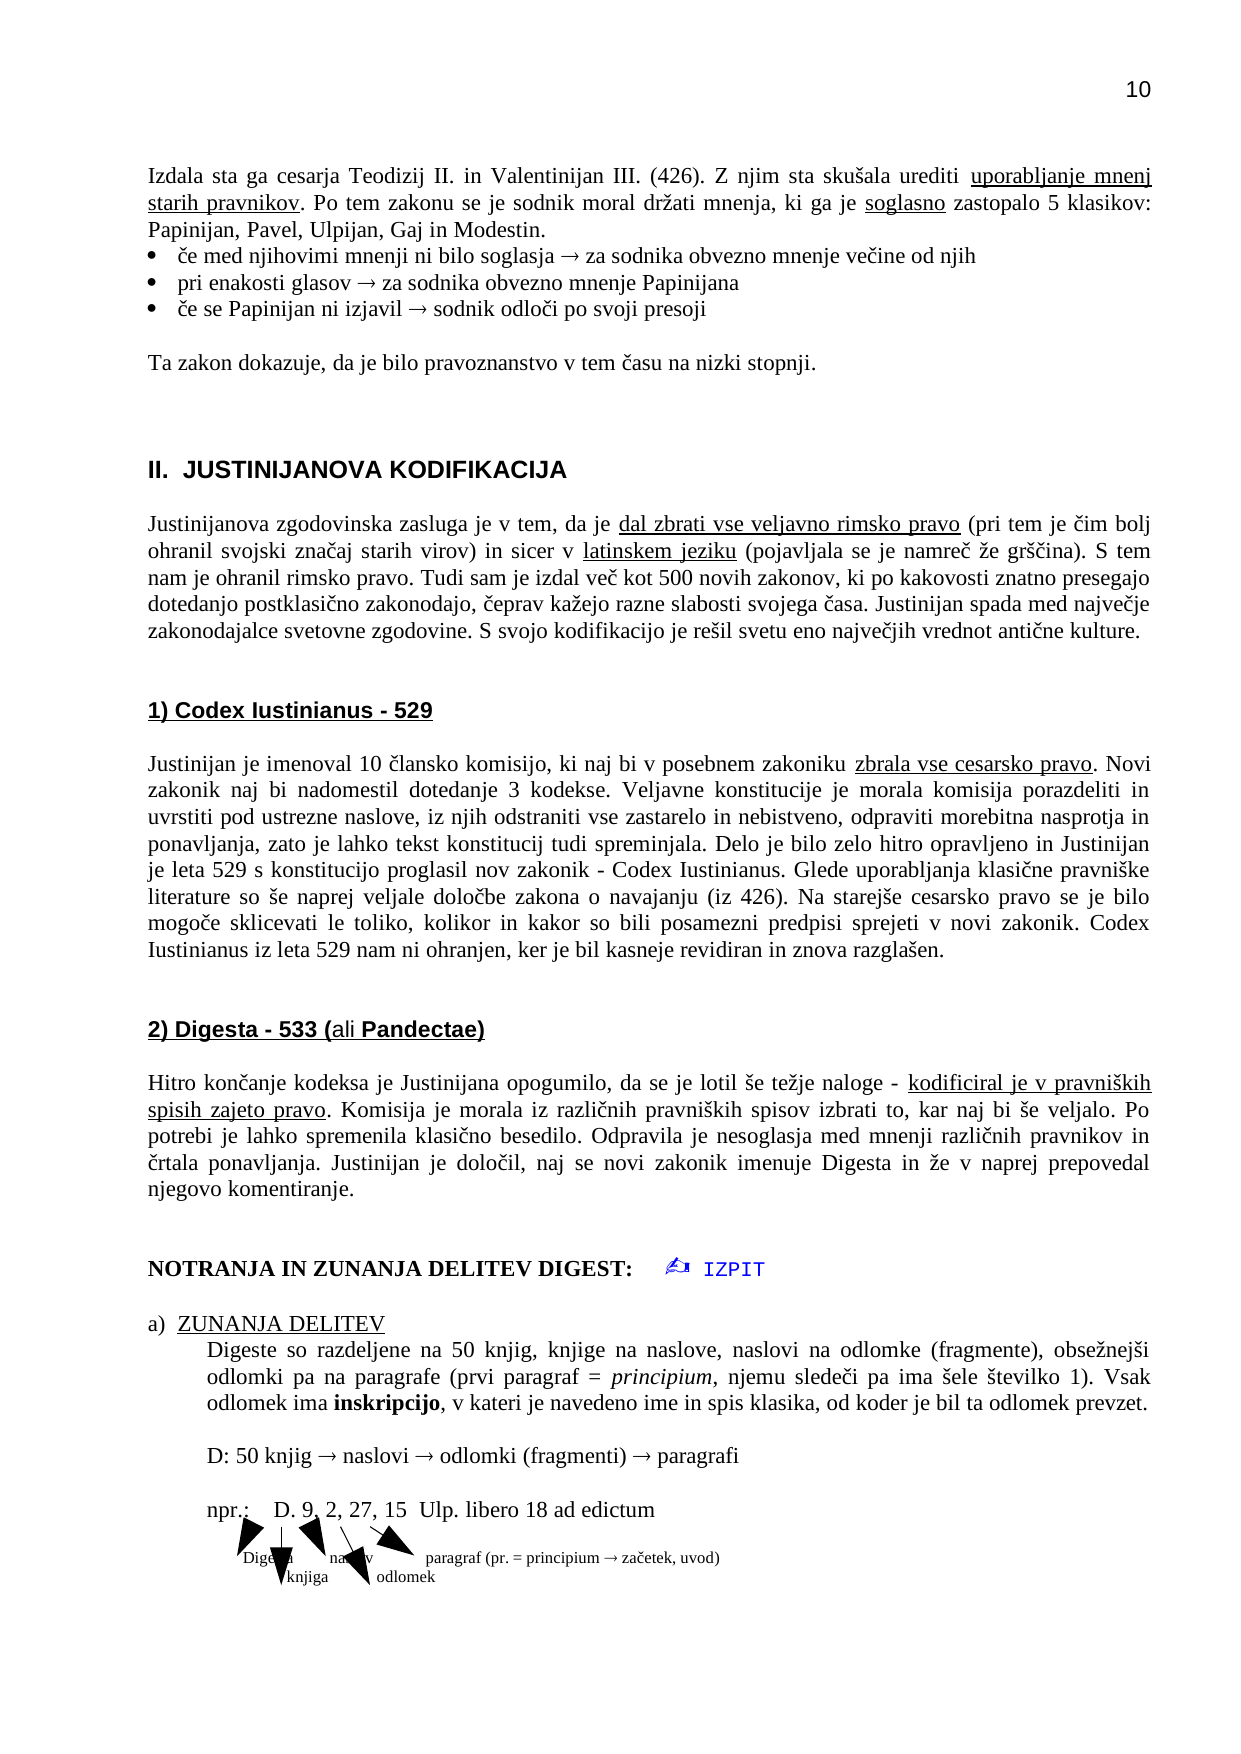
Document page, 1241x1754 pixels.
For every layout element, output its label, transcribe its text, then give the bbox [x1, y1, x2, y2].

text NOTRANJA IN ZUNANJA DELITEV DIGEST: ? IZPIT [148, 1255, 1152, 1283]
text Ta zakon dokazuje, da je bilo pravoznanstvo v tem času na nizki stopnji. [148, 348, 1152, 375]
list Digeste so razdeljene na 50 knjig, knjige na naslove, naslovi na odlomke (fragmente), obsežnejši odlomki pa na paragrafe (prvi paragraf = principium, njemu sledeči pa ima šele številko 1). Vsak odlomek ima inskripcijo, v kateri je navedeno ime in spis klasika, od koder je bil ta odlomek prevzet. [148, 1336, 1152, 1416]
list knjiga [282, 1567, 369, 1586]
text 2) Digesta - 533 (ali Pandectae) [148, 1015, 1152, 1042]
list če se Papinijan ni izjavil ® sodnik odloči po svoji presoji [148, 295, 1152, 322]
text Justinijanova zgodovinska zasluga je v tem, da je dal zbrati vse veljavno rimsko pravo (pri tem je čim bolj ohranil svojski značaj starih virov) in sicer v latinskem jeziku (pojavljala se je namreč že grščina). S tem nam je ohranil rimsko pravo. Tudi sam je izdal več kot 500 novih zakonov, ki po kakovosti znatno presegajo dotedanjo postklasično zakonodajo, čeprav kažejo razne slabosti svojega časa. Justinijan spada med največje zakonodajalce svetovne zgodovine. S svojo kodifikacijo je rešil svetu eno največjih vrednot antične kulture. [148, 510, 1152, 643]
text 1) Codex Iustinianus - 529 [148, 696, 1152, 723]
text Izdala sta ga cesarja Teodizij II. in Valentinijan III. (426). Z njim sta skušala urediti uporabljanje mnenj starih pravnikov. Po tem zakonu se je sodnik moral držati mnenja, ki ga je soglasno zastopalo 5 klasikov: Papinijan, Pavel, Ulpijan, Gaj in Modestin. [148, 162, 1152, 242]
list Digesta naslov paragraf (pr. = principium ® začetek, uvod) [364, 1549, 1152, 1567]
text Justinijan je imenoval 10 člansko komisijo, ki naj bi v posebnem zakoniku zbrala vse cesarsko pravo. Novi zakonik naj bi nadomestil dotedanje 3 kodekse. Veljavne konstitucije je morala komisija porazdeliti in uvrstiti pod ustrezne naslove, iz njih odstraniti vse zastarelo in nebistveno, odpraviti morebitna nasprotja in ponavljanja, zato je lahko tekst konstitucij tudi spreminjala. Delo je bilo zelo hitro opravljeno in Justinijan je leta 529 s konstitucijo proglasil nov zakonik - Codex Iustinianus. Glede uporabljanja klasične pravniške literature so še naprej veljale določbe zakona o navajanju (iz 426). Na starejše cesarsko pravo se je bilo mogoče sklicevati le toliko, kolikor in kakor so bili posamezni predpisi sprejeti v novi zakonik. Codex Iustinianus iz leta 529 nam ni ohranjen, ker je bil kasneje revidiran in znova razglašen. [148, 750, 1152, 962]
text II. JUSTINIJANOVA KODIFIKACIJA [148, 454, 1152, 484]
list pri enakosti glasov ® za sodnika obvezno mnenje Papinijana [148, 269, 1152, 295]
list [148, 1567, 281, 1586]
list Digesta naslov paragraf (pr. = principium ® začetek, uvod) [148, 1549, 275, 1567]
list D: 50 knjig ® naslovi ® odlomki (fragmenti) ® paragrafi [148, 1442, 1152, 1469]
list ZUNANJA DELITEV [148, 1309, 1152, 1336]
list npr.: D. 9, 2, 27, 15 Ulp. libero 18 ad edictum [148, 1496, 1152, 1522]
text Hitro končanje kodeksa je Justinijana opogumilo, da se je lotil še težje naloge - kodificiral je v pravniških spisih zajeto pravo. Komisija je morala iz različnih pravniških spisov izbrati to, kar naj bi še veljalo. Po potrebi je lahko spremenila klasično besedilo. Odpravila je nesoglasja med mnenji različnih pravnikov in črtala ponavljanja. Justinijan je določil, naj se novi zakonik imenuje Digesta in že v naprej prepovedal njegovo komentiranje. [148, 1069, 1152, 1202]
list odlomek [368, 1567, 1152, 1586]
list če med njihovimi mnenji ni bilo soglasja ® za sodnika obvezno mnenje večine od njih [148, 242, 1152, 269]
